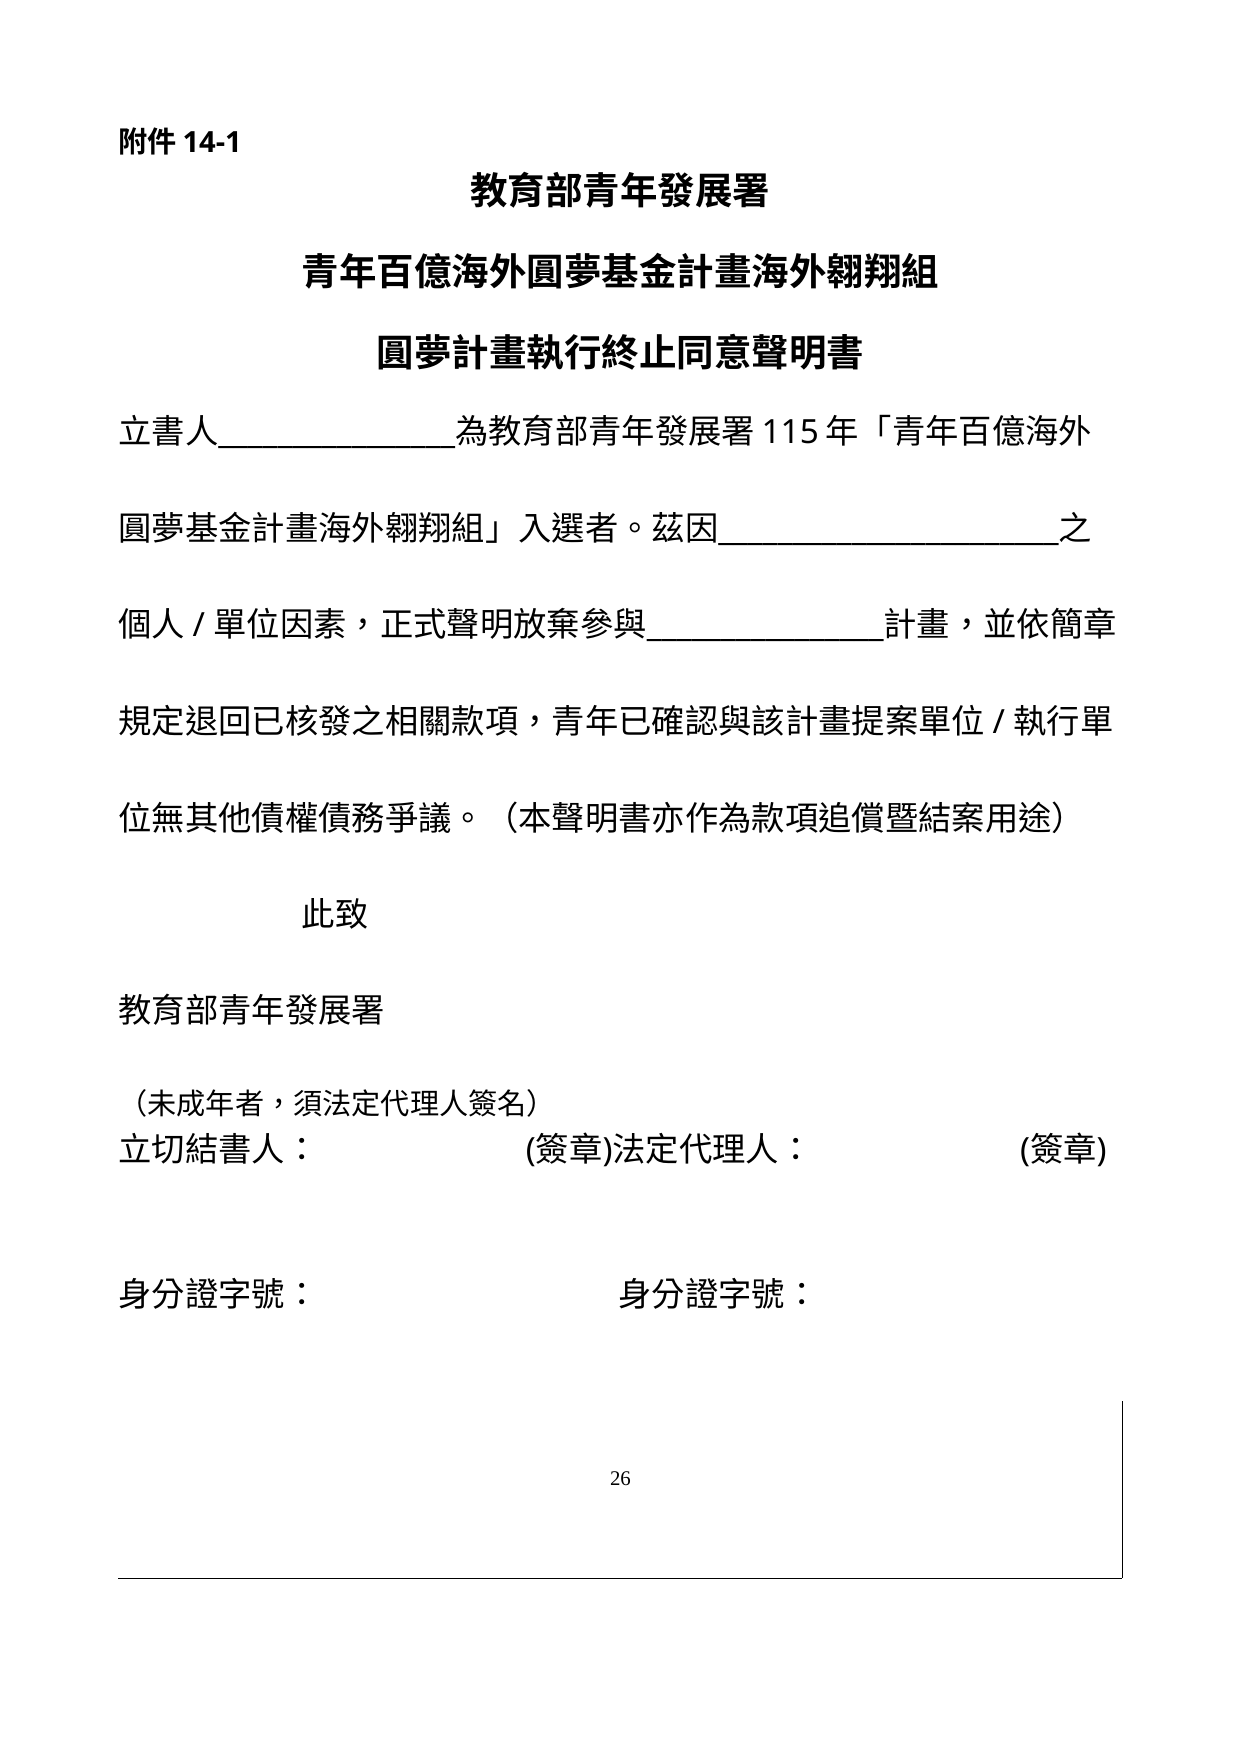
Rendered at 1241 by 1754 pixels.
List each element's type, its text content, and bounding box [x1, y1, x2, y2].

text （未成年者，須法定代理人簽名） [118, 1081, 1122, 1123]
text 圓夢計畫執行終止同意聲明書 [118, 323, 1122, 377]
text 青年百億海外圓夢基金計畫海外翱翔組 [118, 242, 1122, 296]
text 教育部青年發展署 [118, 161, 1122, 215]
text 此致 [168, 888, 1122, 936]
text 附件14-1 [118, 118, 1122, 161]
text 立切結書人： (簽章)法定代理人： (簽章) [118, 1123, 1122, 1171]
text 教育部青年發展署 [118, 984, 1122, 1032]
text 身分證字號： 身分證字號： [118, 1268, 1122, 1316]
text 立書人________________為教育部青年發展署115年「青年百億海外圓夢基金計畫海外翱翔組」入選者。茲因_______________________之個人 / 單位因素，正式聲明放棄參與________________計畫，並依簡章規定退回已核發之相關款項，青年已確認與該計畫提案單位 / 執行單位無其他債權債務爭議。（本聲明書亦作為款項追償暨結案用途） [118, 404, 1122, 839]
